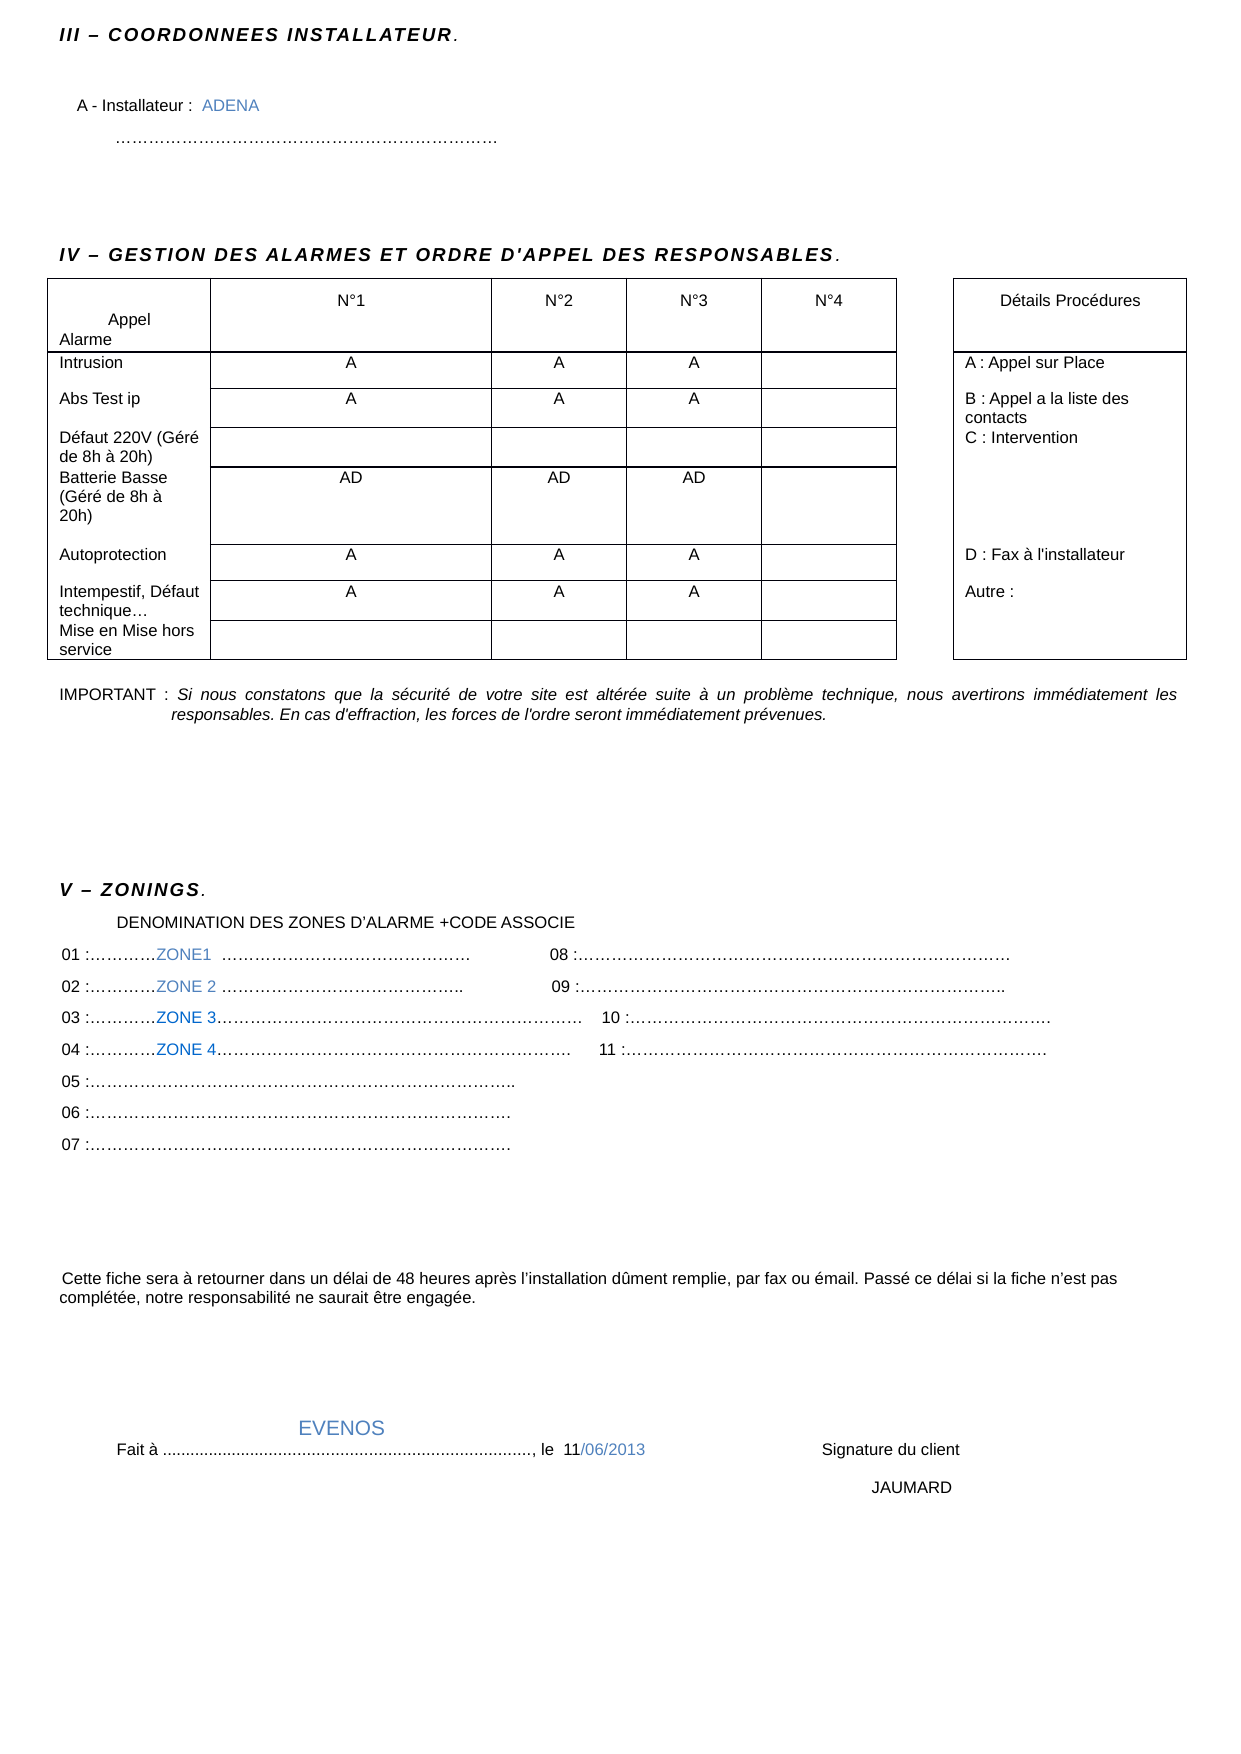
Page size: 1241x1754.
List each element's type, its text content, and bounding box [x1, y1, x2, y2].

table_header Appel Alarme [48, 279, 210, 351]
text 05 :………………………………………………………………….. [59, 1072, 1181, 1091]
table_header N°3 [627, 279, 761, 351]
text 04 :…………ZONE 4………………………………………………………. 11 :…………………………………………………………………. [59, 1040, 1181, 1059]
table_cell [897, 388, 953, 427]
text A - Installateur : ADENA [59, 96, 1181, 115]
table_cell [762, 468, 896, 544]
table_cell [954, 620, 1186, 659]
table_cell Abs Test ip [48, 388, 210, 427]
table_cell A [627, 389, 761, 427]
table_cell [897, 351, 953, 388]
table_header Détails Procédures [954, 279, 1186, 351]
table_cell [492, 428, 626, 466]
table_cell A [211, 353, 491, 388]
text 02 :…………ZONE 2 …………………………………….. 09 :………………………………………………………………….. [59, 977, 1181, 996]
table_cell D : Fax à l'installateur [954, 544, 1186, 580]
table_cell A [492, 389, 626, 427]
table_cell A [492, 545, 626, 580]
table_header N°2 [492, 279, 626, 351]
table_cell A [492, 581, 626, 620]
table_cell A [211, 581, 491, 620]
table_cell A [627, 353, 761, 388]
text 03 :…………ZONE 3………………………………………………………… 10 :…………………………………………………………………. [59, 1008, 1181, 1027]
table_cell AD [492, 468, 626, 544]
table_cell [762, 428, 896, 466]
table_cell A : Appel sur Place [954, 353, 1186, 388]
table_cell A [627, 581, 761, 620]
table_header [897, 278, 953, 351]
table_cell [762, 621, 896, 659]
table_cell Défaut 220V (Géré de 8h à 20h) [48, 427, 210, 466]
text DENOMINATION DES ZONES D’ALARME +CODE ASSOCIE [59, 913, 1181, 932]
text JAUMARD [59, 1478, 1181, 1497]
table_cell Autre : [954, 580, 1186, 620]
table_cell Batterie Basse (Géré de 8h à 20h) [48, 466, 210, 544]
table_header N°4 [762, 279, 896, 351]
table_cell [211, 621, 491, 659]
text V – ZONINGS. [59, 879, 1181, 901]
table_cell Mise en Mise hors service [48, 620, 210, 659]
text IV – GESTION DES ALARMES ET ORDRE D'APPEL DES RESPONSABLES. [59, 243, 1181, 265]
text 07 :…………………………………………………………………. [59, 1135, 1181, 1154]
table_cell [897, 466, 953, 544]
text EVENOS [59, 1416, 1181, 1440]
text 01 :…………ZONE1 ……………………………………… 08 :…………………………………………………………………… [59, 945, 1181, 964]
table_cell [897, 544, 953, 580]
text Fait à , le 11/06/2013 Signature du client [59, 1440, 1181, 1459]
table_cell A [211, 545, 491, 580]
table_cell [211, 428, 491, 466]
table_cell Autoprotection [48, 544, 210, 580]
table_cell [627, 428, 761, 466]
text 06 :…………………………………………………………………. [59, 1103, 1181, 1122]
table_cell [762, 545, 896, 580]
table_cell AD [211, 468, 491, 544]
table_cell [954, 466, 1186, 544]
text Cette fiche sera à retourner dans un délai de 48 heures après l’installation dûment remplie, par fax ou émail. Passé ce délai si la fiche n’est pas complétée, notre responsabilité ne saurait être engagée. [59, 1269, 1181, 1307]
table_cell [897, 620, 953, 659]
table_cell [762, 353, 896, 388]
table_cell [492, 621, 626, 659]
table_cell B : Appel a la liste des contacts [954, 388, 1186, 427]
table_cell [762, 389, 896, 427]
text …………………………………………………………… [59, 128, 1181, 147]
table_cell [627, 621, 761, 659]
table_cell A [492, 353, 626, 388]
text IMPORTANT : Si nous constatons que la sécurité de votre site est altérée suite à un problème technique, nous avertirons immédiatement les responsables. En cas d'effraction, les forces de l'ordre seront immédiatement prévenues. [59, 685, 1181, 723]
table_cell C : Intervention [954, 427, 1186, 466]
table_cell Intempestif, Défaut technique… [48, 580, 210, 620]
table_cell A [627, 545, 761, 580]
table_cell [897, 427, 953, 466]
table_cell Intrusion [48, 353, 210, 388]
table_cell A [211, 389, 491, 427]
table_header N°1 [211, 279, 491, 351]
table_cell AD [627, 468, 761, 544]
text III – COORDONNEES INSTALLATEUR. [59, 24, 1181, 45]
table_cell [897, 580, 953, 620]
table_cell [762, 581, 896, 620]
